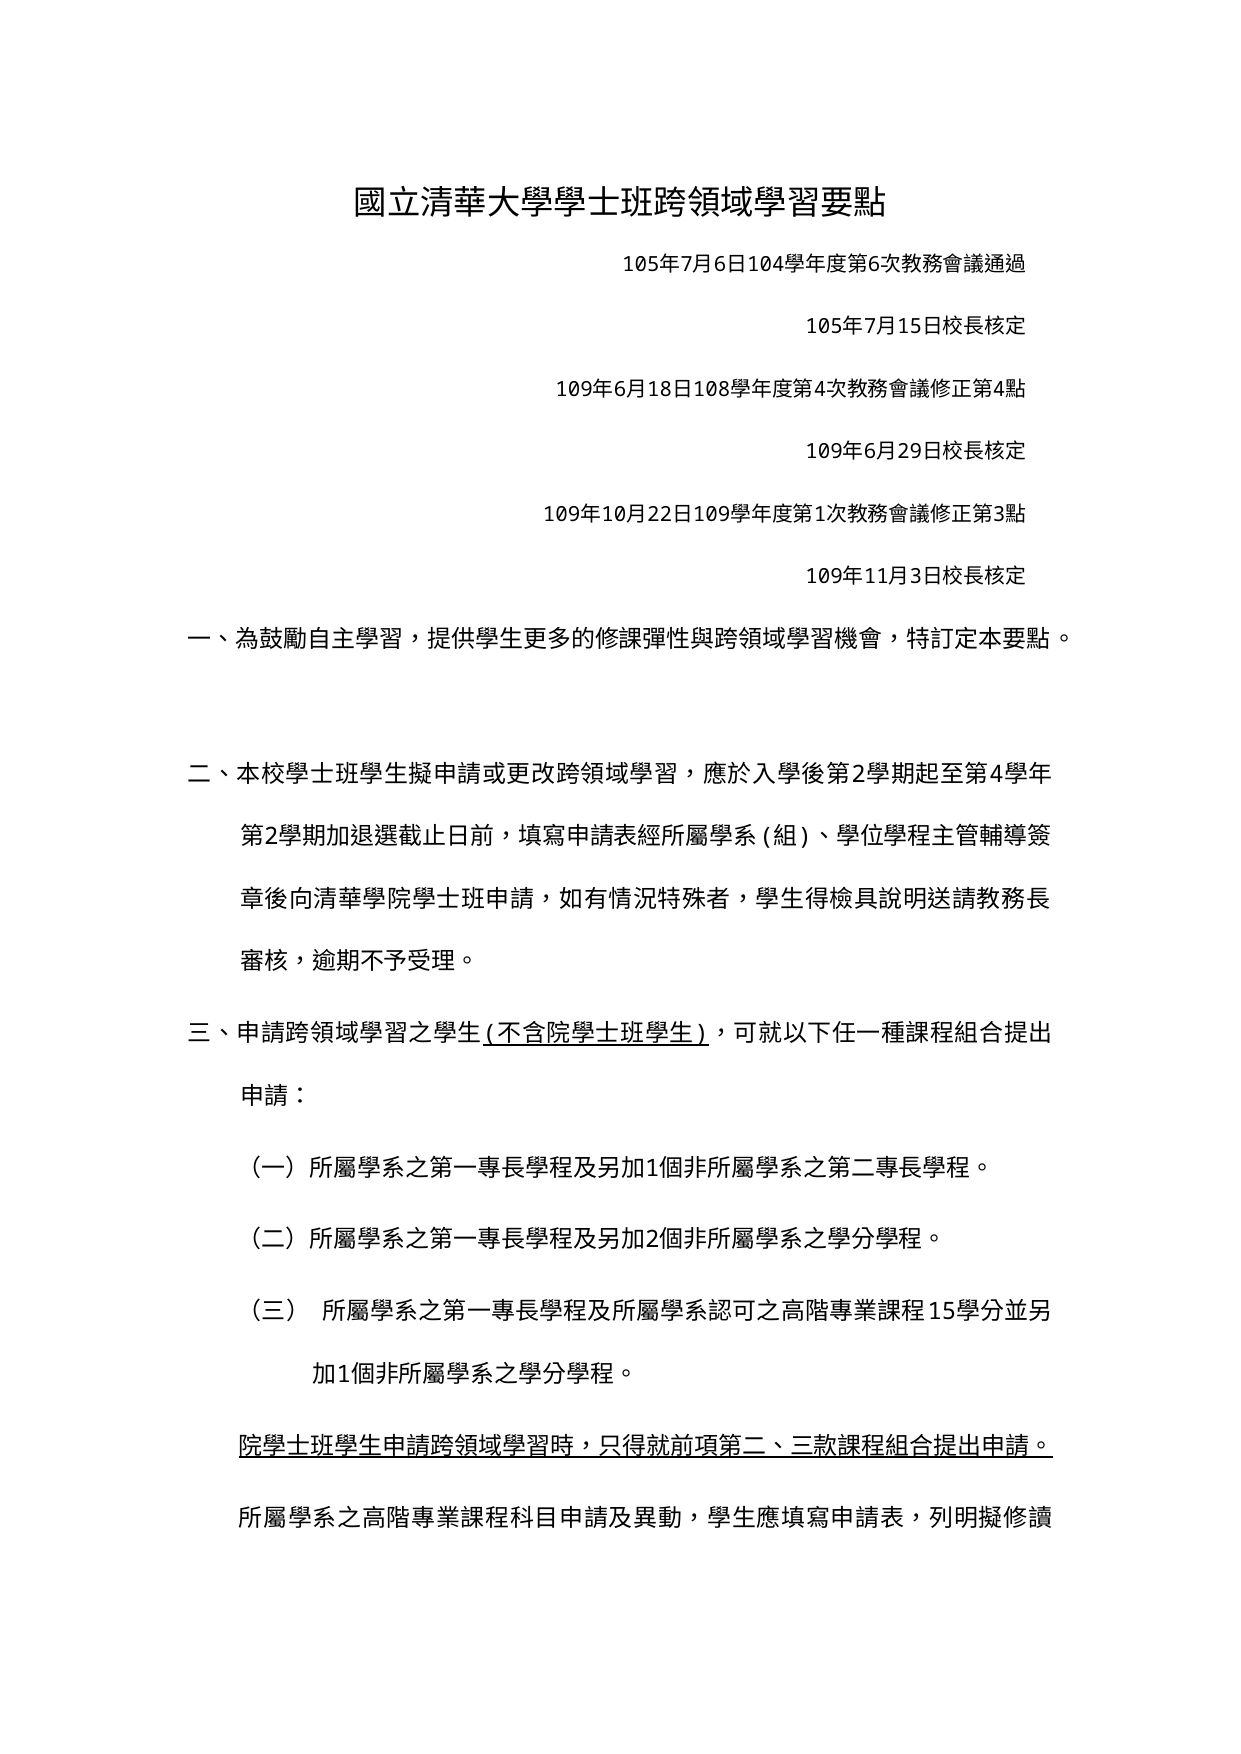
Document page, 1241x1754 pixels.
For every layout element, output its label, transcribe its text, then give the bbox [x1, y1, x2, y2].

text 國立清華大學學士班跨領域學習要點 [187, 158, 1053, 221]
text 所屬學系之高階專業課程科目申請及異動，學生應填寫申請表，列明擬修讀 [237, 1474, 1053, 1536]
text 院學士班學生申請跨領域學習時，只得就前項第二、三款課程組合提出申請。 [237, 1402, 1053, 1464]
text 三、申請跨領域學習之學生(不含院學士班學生)，可就以下任一種課程組合提出申請： [187, 989, 1053, 1114]
text 109年6月18日108學年度第4次教務會議修正第4點 [187, 346, 1026, 408]
text 二、本校學士班學生擬申請或更改跨領域學習，應於入學後第2學期起至第4學年第2學期加退選截止日前，填寫申請表經所屬學系(組)、學位學程主管輔導簽章後向清華學院學士班申請，如有情況特殊者，學生得檢具說明送請教務長審核，逾期不予受理。 [187, 730, 1053, 980]
text 109年11月3日校長核定 [187, 533, 1026, 596]
text （一）所屬學系之第一專長學程及另加1個非所屬學系之第二專長學程。 [237, 1124, 1053, 1186]
text 105年7月6日104學年度第6次教務會議通過 [187, 221, 1026, 283]
text 109年6月29日校長核定 [187, 408, 1026, 471]
text 一、為鼓勵自主學習，提供學生更多的修課彈性與跨領域學習機會，特訂定本要點。 [187, 596, 1053, 721]
text 105年7月15日校長核定 [187, 283, 1026, 346]
text （三） 所屬學系之第一專長學程及所屬學系認可之高階專業課程15學分並另加1個非所屬學系之學分學程。 [237, 1268, 1053, 1393]
text （二）所屬學系之第一專長學程及另加2個非所屬學系之學分學程。 [237, 1196, 1053, 1258]
text 109年10月22日109學年度第1次教務會議修正第3點 [187, 471, 1026, 533]
